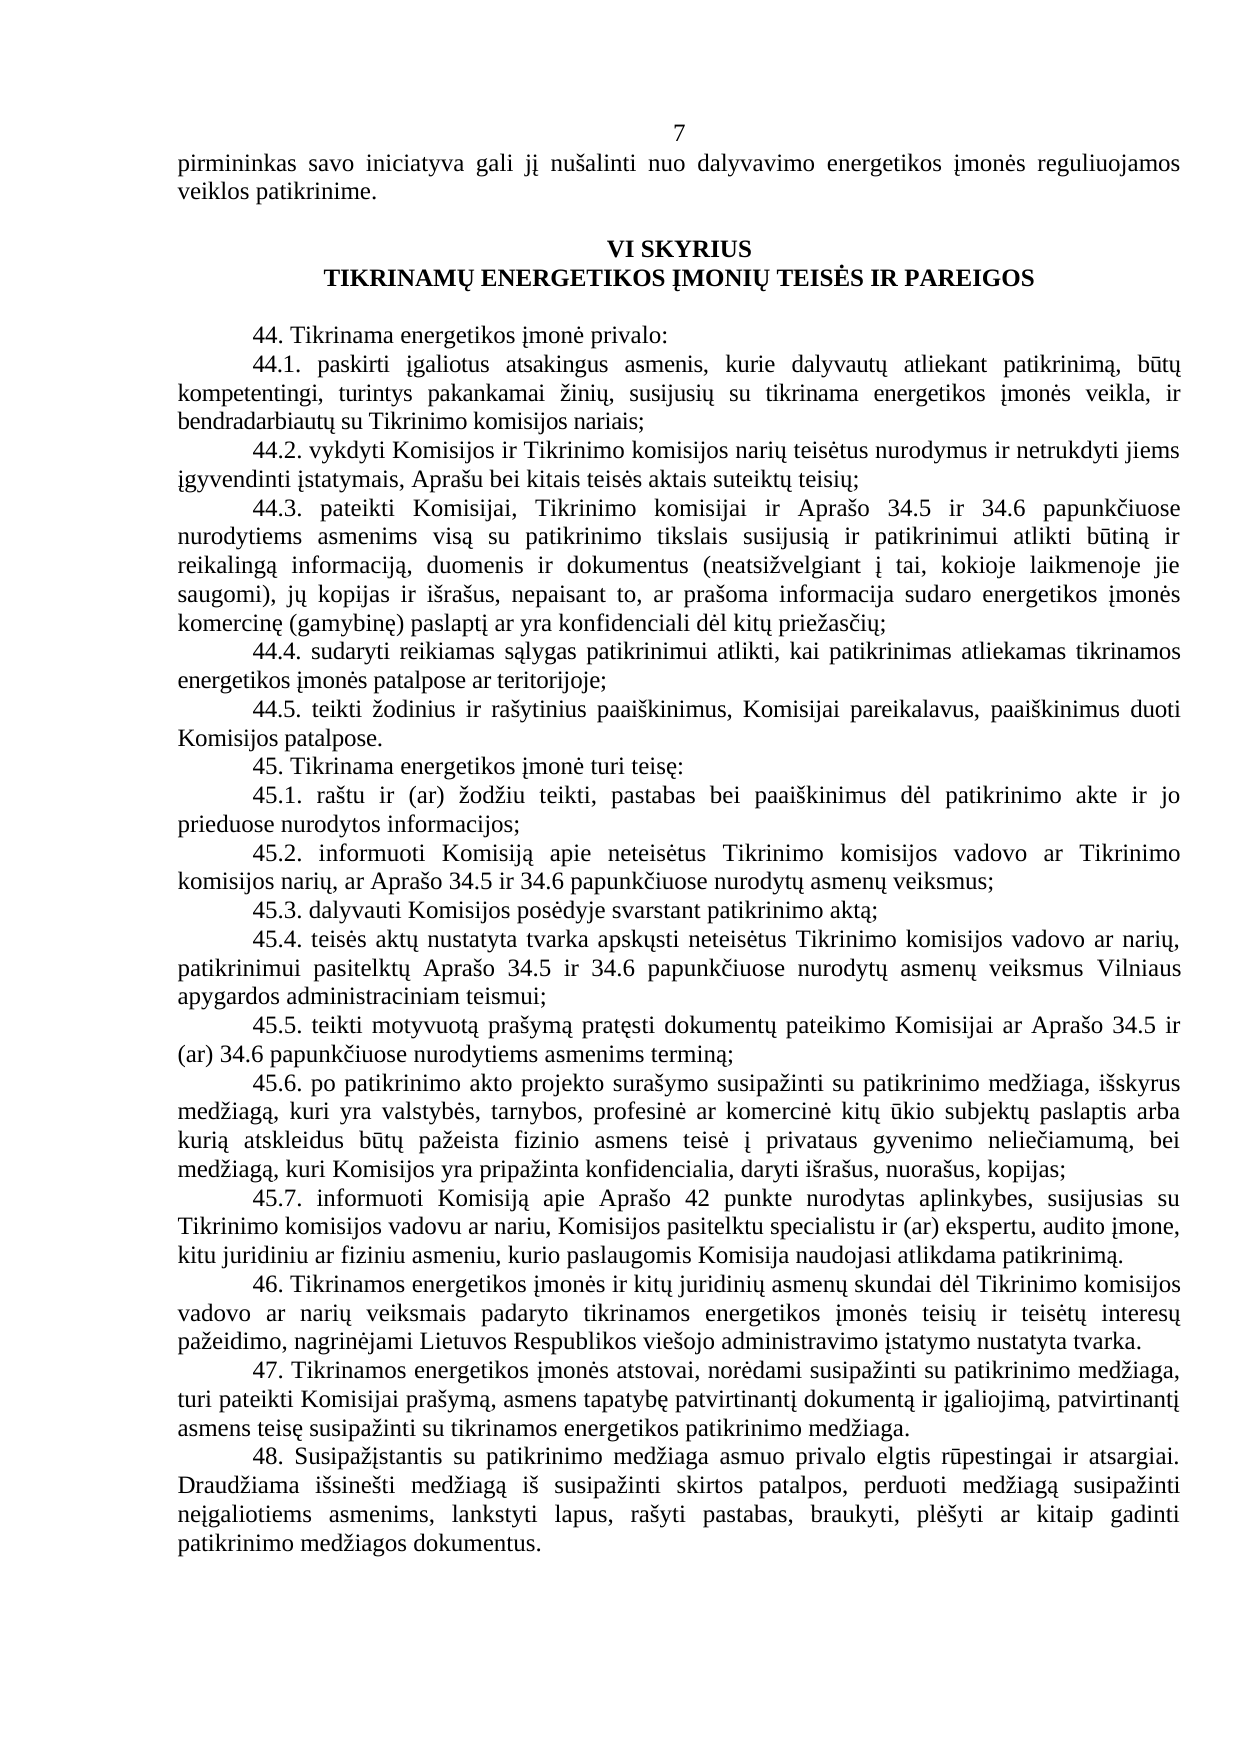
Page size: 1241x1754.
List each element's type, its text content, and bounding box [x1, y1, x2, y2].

text 45.7. informuoti Komisiją apie Aprašo 42 punkte nurodytas aplinkybes, susijusias su Tikrinimo komisijos vadovu ar nariu, Komisijos pasitelktu specialistu ir (ar) ekspertu, audito įmone, kitu juridiniu ar fiziniu asmeniu, kurio paslaugomis Komisija naudojasi atlikdama patikrinimą. [177, 1183, 1181, 1269]
text 48. Susipažįstantis su patikrinimo medžiaga asmuo privalo elgtis rūpestingai ir atsargiai. Draudžiama išsinešti medžiagą iš susipažinti skirtos patalpos, perduoti medžiagą susipažinti neįgaliotiems asmenims, lankstyti lapus, rašyti pastabas, braukyti, plėšyti ar kitaip gadinti patikrinimo medžiagos dokumentus. [177, 1441, 1181, 1556]
text 45.5. teikti motyvuotą prašymą pratęsti dokumentų pateikimo Komisijai ar Aprašo 34.5 ir (ar) 34.6 papunkčiuose nurodytiems asmenims terminą; [177, 1010, 1181, 1068]
text 45.3. dalyvauti Komisijos posėdyje svarstant patikrinimo aktą; [177, 895, 1181, 924]
text pirmininkas savo iniciatyva gali jį nušalinti nuo dalyvavimo energetikos įmonės reguliuojamos veiklos patikrinime. [177, 148, 1181, 205]
text 45. Tikrinama energetikos įmonė turi teisę: [177, 751, 1181, 780]
text 44.4. sudaryti reikiamas sąlygas patikrinimui atlikti, kai patikrinimas atliekamas tikrinamos energetikos įmonės patalpose ar teritorijoje; [177, 636, 1181, 694]
text 46. Tikrinamos energetikos įmonės ir kitų juridinių asmenų skundai dėl Tikrinimo komisijos vadovo ar narių veiksmais padaryto tikrinamos energetikos įmonės teisių ir teisėtų interesų pažeidimo, nagrinėjami Lietuvos Respublikos viešojo administravimo įstatymo nustatyta tvarka. [177, 1269, 1181, 1355]
text 47. Tikrinamos energetikos įmonės atstovai, norėdami susipažinti su patikrinimo medžiaga, turi pateikti Komisijai prašymą, asmens tapatybę patvirtinantį dokumentą ir įgaliojimą, patvirtinantį asmens teisę susipažinti su tikrinamos energetikos patikrinimo medžiaga. [177, 1355, 1181, 1441]
text 45.1. raštu ir (ar) žodžiu teikti, pastabas bei paaiškinimus dėl patikrinimo akte ir jo prieduose nurodytos informacijos; [177, 780, 1181, 838]
text 44.5. teikti žodinius ir rašytinius paaiškinimus, Komisijai pareikalavus, paaiškinimus duoti Komisijos patalpose. [177, 694, 1181, 751]
text 45.4. teisės aktų nustatyta tvarka apskųsti neteisėtus Tikrinimo komisijos vadovo ar narių, patikrinimui pasitelktų Aprašo 34.5 ir 34.6 papunkčiuose nurodytų asmenų veiksmus Vilniaus apygardos administraciniam teismui; [177, 924, 1181, 1010]
text VI SKYRIUS [177, 234, 1181, 263]
text 45.6. po patikrinimo akto projekto surašymo susipažinti su patikrinimo medžiaga, išskyrus medžiagą, kuri yra valstybės, tarnybos, profesinė ar komercinė kitų ūkio subjektų paslaptis arba kurią atskleidus būtų pažeista fizinio asmens teisė į privataus gyvenimo neliečiamumą, bei medžiagą, kuri Komisijos yra pripažinta konfidencialia, daryti išrašus, nuorašus, kopijas; [177, 1068, 1181, 1183]
text 44.3. pateikti Komisijai, Tikrinimo komisijai ir Aprašo 34.5 ir 34.6 papunkčiuose nurodytiems asmenims visą su patikrinimo tikslais susijusią ir patikrinimui atlikti būtiną ir reikalingą informaciją, duomenis ir dokumentus (neatsižvelgiant į tai, kokioje laikmenoje jie saugomi), jų kopijas ir išrašus, nepaisant to, ar prašoma informacija sudaro energetikos įmonės komercinę (gamybinę) paslaptį ar yra konfidenciali dėl kitų priežasčių; [177, 493, 1181, 636]
text 44. Tikrinama energetikos įmonė privalo: [177, 320, 1181, 349]
text 44.1. paskirti įgaliotus atsakingus asmenis, kurie dalyvautų atliekant patikrinimą, būtų kompetentingi, turintys pakankamai žinių, susijusių su tikrinama energetikos įmonės veikla, ir bendradarbiautų su Tikrinimo komisijos nariais; [177, 349, 1181, 435]
text 45.2. informuoti Komisiją apie neteisėtus Tikrinimo komisijos vadovo ar Tikrinimo komisijos narių, ar Aprašo 34.5 ir 34.6 papunkčiuose nurodytų asmenų veiksmus; [177, 838, 1181, 895]
text 44.2. vykdyti Komisijos ir Tikrinimo komisijos narių teisėtus nurodymus ir netrukdyti jiems įgyvendinti įstatymais, Aprašu bei kitais teisės aktais suteiktų teisių; [177, 435, 1181, 493]
text TIKRINAMŲ ENERGETIKOS ĮMONIŲ TEISĖS IR PAREIGOS [177, 263, 1181, 291]
